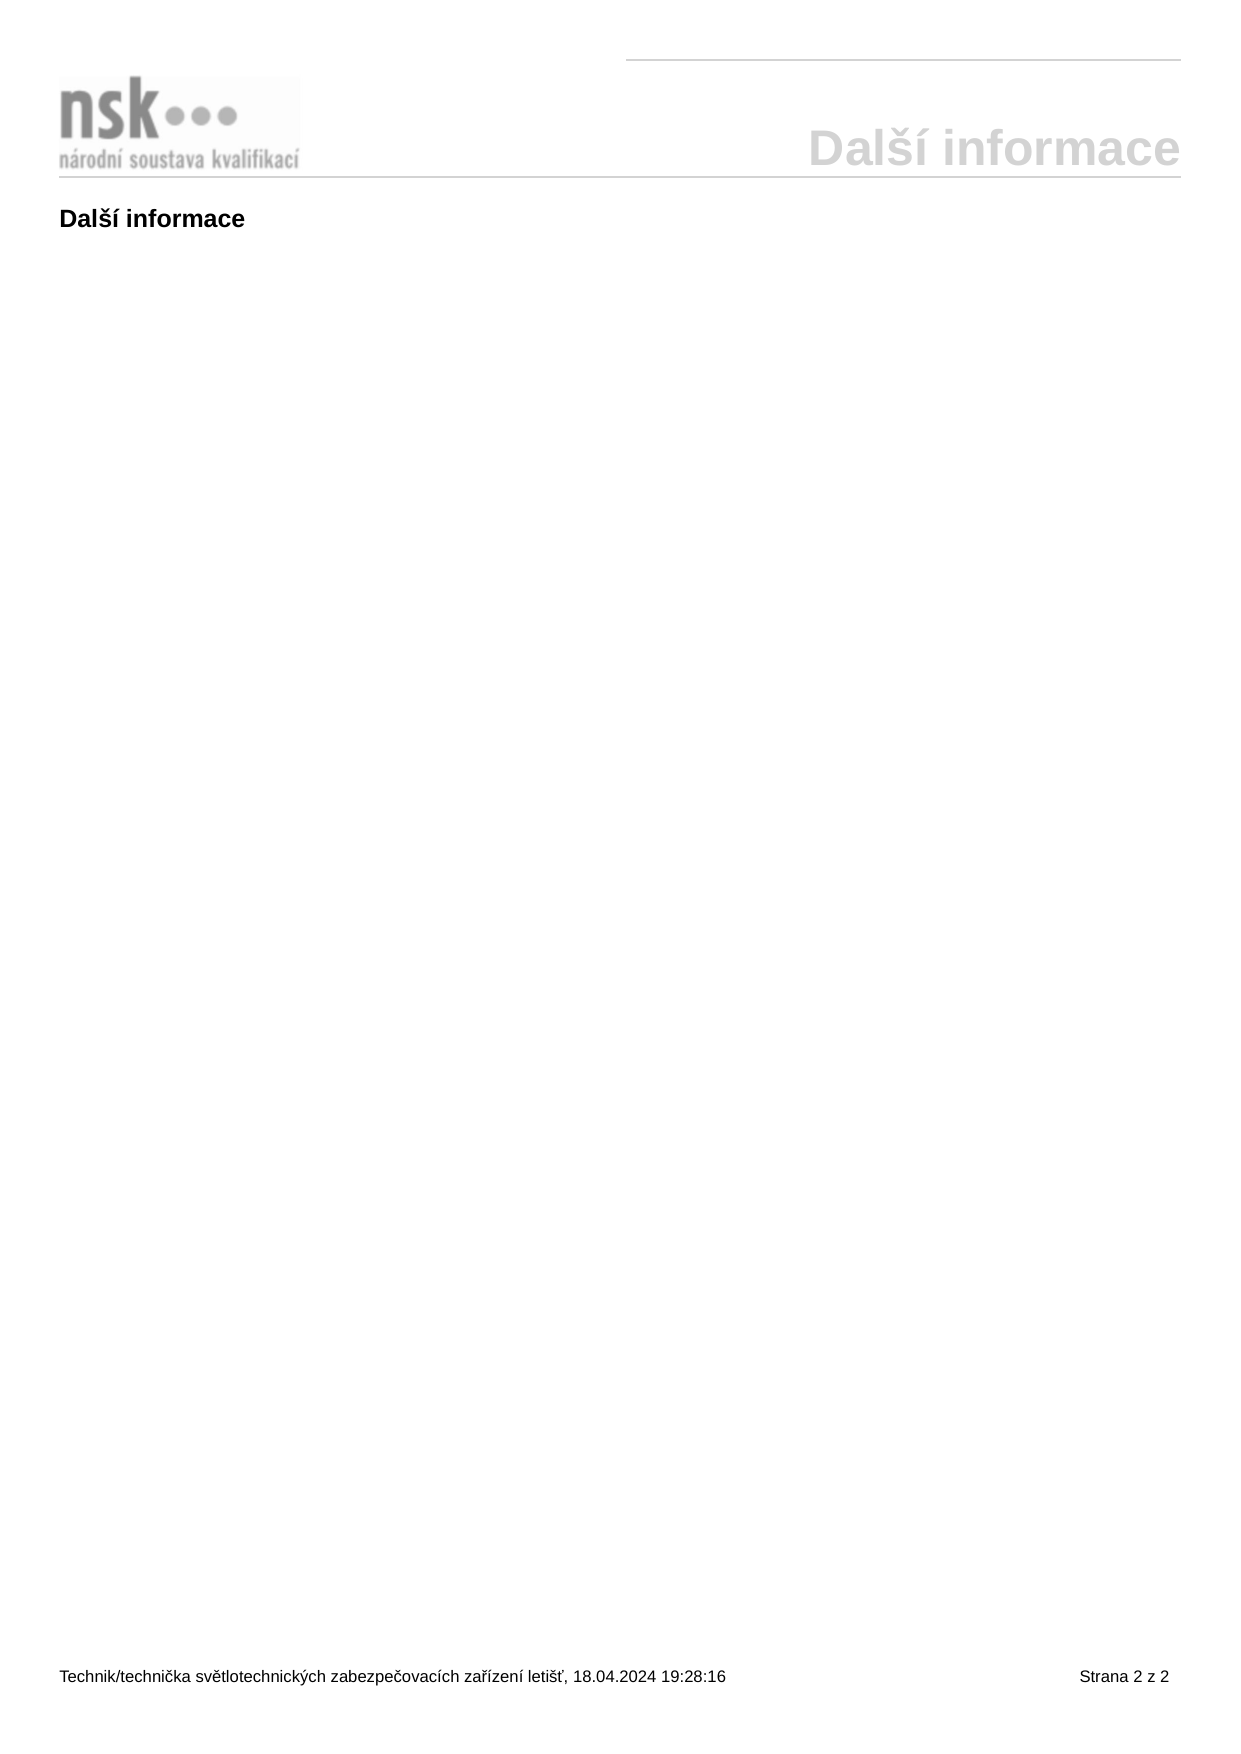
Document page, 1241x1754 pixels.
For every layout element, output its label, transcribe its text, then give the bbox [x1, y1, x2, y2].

table_cell [484, 171, 620, 176]
table_cell [620, 236, 626, 536]
table_cell [1169, 1136, 1181, 1397]
table_cell [484, 1397, 620, 1658]
table_cell [862, 1397, 1169, 1658]
table_cell [862, 194, 1169, 200]
table_cell [484, 536, 620, 836]
table_cell [862, 536, 1169, 836]
table_cell [1169, 1658, 1181, 1694]
table_cell Další informace [626, 61, 1181, 176]
table_cell [59, 178, 1181, 194]
table_cell [626, 236, 862, 536]
table_cell [59, 1397, 483, 1658]
table_cell [484, 236, 620, 536]
table_cell [620, 836, 626, 1136]
table_cell [59, 836, 483, 1136]
table_cell [59, 1136, 483, 1397]
table_cell [484, 194, 620, 200]
table_cell [620, 1136, 626, 1397]
table_cell Technik/technička světlotechnických zabezpečovacích zařízení letišť, 18.04.2024 19:28:16 [59, 1658, 862, 1694]
table_cell [620, 536, 626, 836]
table_cell [1169, 236, 1181, 536]
table_cell [59, 171, 483, 176]
table_cell Další informace [59, 200, 1181, 236]
table_cell [626, 536, 862, 836]
table_cell [621, 59, 626, 170]
table_cell [484, 1136, 620, 1397]
table_cell [626, 1136, 862, 1397]
table_cell Strana 2 z 2 [862, 1658, 1169, 1694]
table_cell [626, 836, 862, 1136]
table_cell [59, 194, 483, 200]
table_cell [1169, 836, 1181, 1136]
table_cell [1169, 194, 1181, 200]
table_cell [626, 194, 862, 200]
table_cell [862, 836, 1169, 1136]
picture [58, 59, 621, 171]
table_cell [862, 1136, 1169, 1397]
table_cell [620, 1397, 626, 1658]
table_cell [1169, 536, 1181, 836]
table_cell [59, 236, 483, 536]
table_cell [626, 1397, 862, 1658]
table_cell [59, 536, 483, 836]
table_cell [862, 236, 1169, 536]
table_cell [484, 836, 620, 1136]
table_cell [1169, 1397, 1181, 1658]
